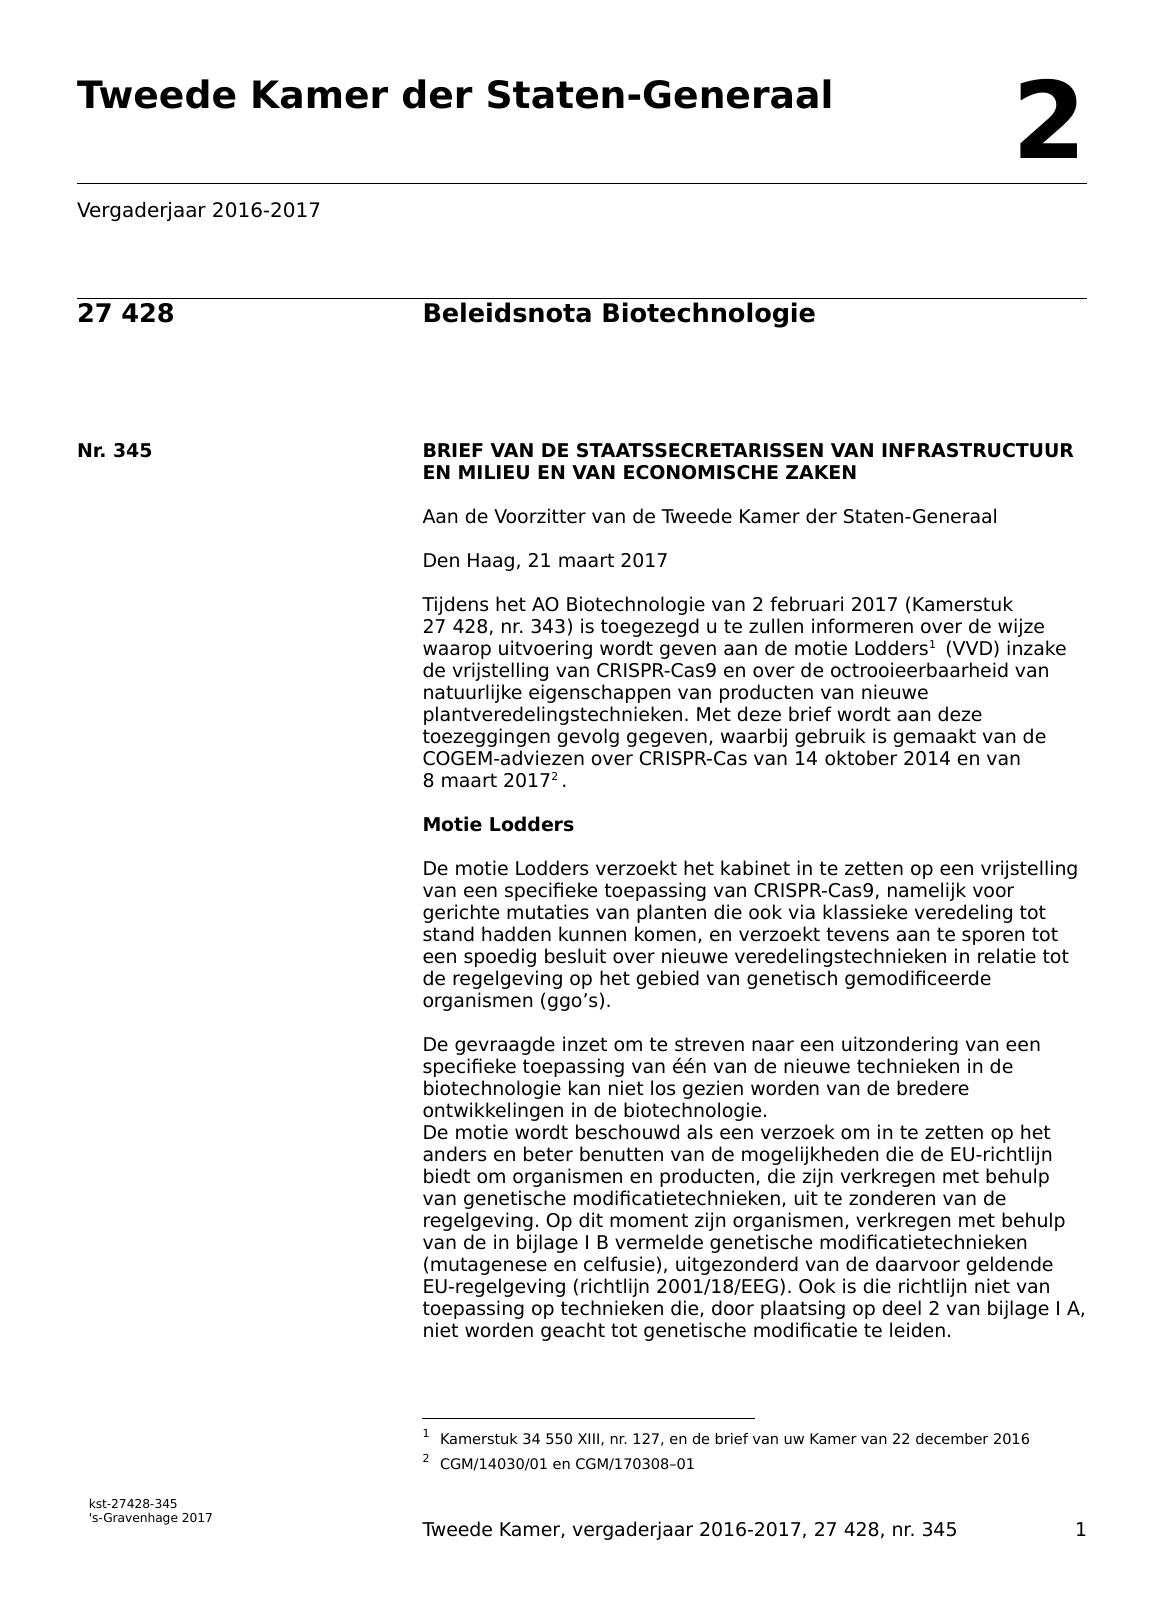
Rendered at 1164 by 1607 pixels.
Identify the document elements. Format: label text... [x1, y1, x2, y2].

text Tijdens het AO Biotechnologie van 2 februari 2017 (Kamerstuk 27 428, nr. 343) is toegezegd u te zullen informeren over de wijze waarop uitvoering wordt geven aan de motie Lodders (VVD) inzake de vrijstelling van CRISPR-Cas9 en over de octrooieerbaarheid van natuurlijke eigenschappen van producten van nieuwe plantveredelingstechnieken. Met deze brief wordt aan deze toezeggingen gevolg gegeven, waarbij gebruik is gemaakt van de COGEM-adviezen over CRISPR-Cas van 14 oktober 2014 en van 8 maart 2017. [422, 594, 1087, 792]
text Aan de Voorzitter van de Tweede Kamer der Staten-Generaal [422, 506, 1087, 528]
text De motie Lodders verzoekt het kabinet in te zetten op een vrijstelling van een specifieke toepassing van CRISPR-Cas9, namelijk voor gerichte mutaties van planten die ook via klassieke veredeling tot stand hadden kunnen komen, en verzoekt tevens aan te sporen tot een spoedig besluit over nieuwe veredelingstechnieken in relatie tot de regelgeving op het gebied van genetisch gemodificeerde organismen (ggo’s). [422, 858, 1087, 1012]
table_cell Vergaderjaar 2016-2017 [77, 184, 1087, 298]
text CGM/14030/01 en CGM/170308–01 [422, 1452, 1087, 1474]
table_header 2 [886, 59, 1087, 183]
subtitle Motie Lodders [422, 814, 1087, 836]
table_header Tweede Kamer der Staten-Generaal [77, 59, 886, 183]
text Den Haag, 21 maart 2017 [422, 550, 1087, 572]
text 's-Gravenhage 2017 [88, 1511, 323, 1525]
text Kamerstuk 34 550 XIII, nr. 127, en de brief van uw Kamer van 22 december 2016 [422, 1427, 1087, 1449]
subtitle 27 428 Beleidsnota Biotechnologie [77, 299, 1087, 329]
text kst-27428-345 [88, 1497, 323, 1511]
subtitle Nr. 345 BRIEF VAN DE STAATSSECRETARISSEN VAN INFRASTRUCTUUR EN MILIEU EN VAN ECONOMISCHE ZAKEN [77, 440, 1087, 484]
text De gevraagde inzet om te streven naar een uitzondering van een specifieke toepassing van één van de nieuwe technieken in de biotechnologie kan niet los gezien worden van de bredere ontwikkelingen in de biotechnologie. [422, 1034, 1087, 1122]
text De motie wordt beschouwd als een verzoek om in te zetten op het anders en beter benutten van de mogelijkheden die de EU-richtlijn biedt om organismen en producten, die zijn verkregen met behulp van genetische modificatietechnieken, uit te zonderen van de regelgeving. Op dit moment zijn organismen, verkregen met behulp van de in bijlage I B vermelde genetische modificatietechnieken (mutagenese en celfusie), uitgezonderd van de daarvoor geldende EU-regelgeving (richtlijn 2001/18/EEG). Ook is die richtlijn niet van toepassing op technieken die, door plaatsing op deel 2 van bijlage I A, niet worden geacht tot genetische modificatie te leiden. [422, 1122, 1087, 1342]
